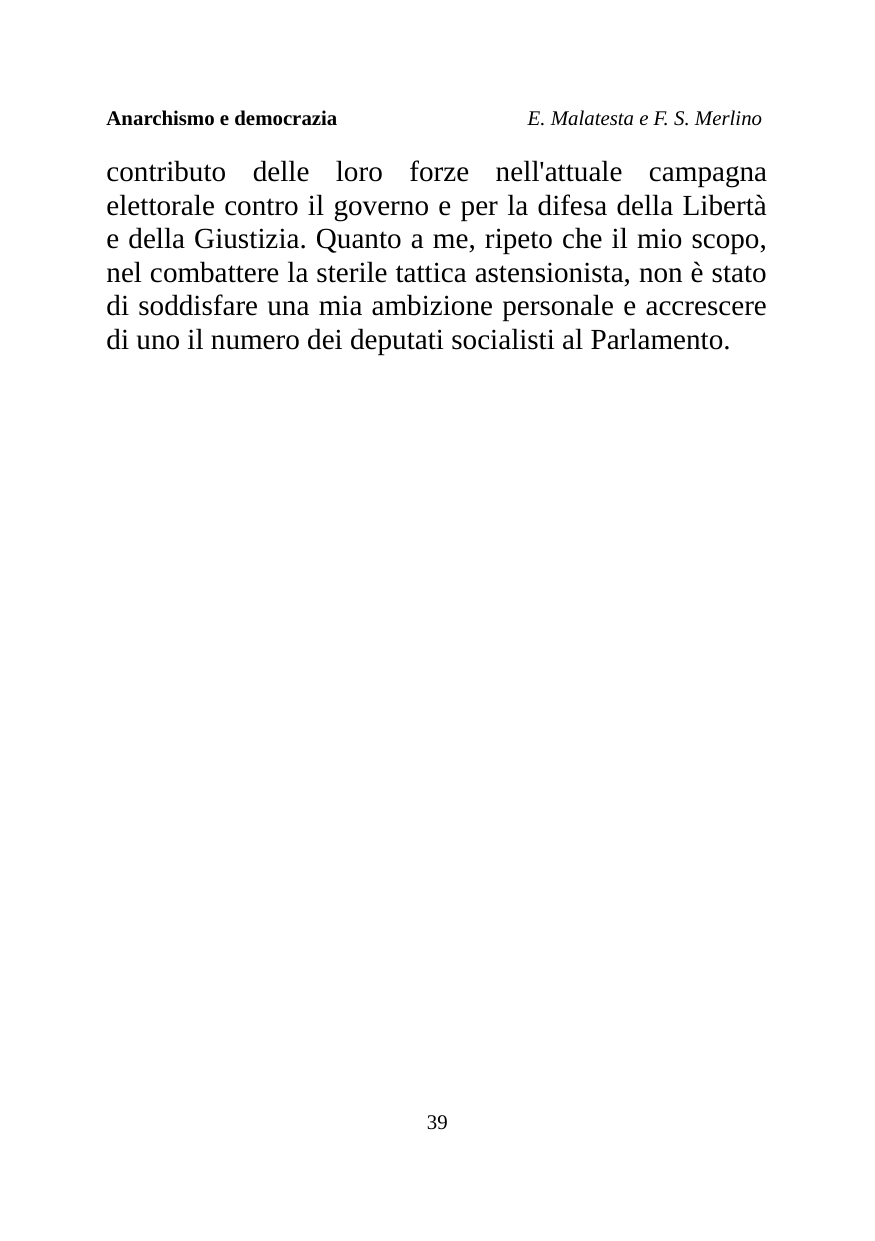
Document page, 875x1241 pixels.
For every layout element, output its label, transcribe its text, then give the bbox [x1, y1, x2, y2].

text contributo delle loro forze nell'attuale campagna elettorale contro il governo e per la difesa della Libertà e della Giustizia. Quanto a me, ripeto che il mio scopo, nel combattere la sterile tattica astensionista, non è stato di soddisfare una mia ambizione personale e accrescere di uno il numero dei deputati socialisti al Parlamento. [106, 154, 768, 356]
